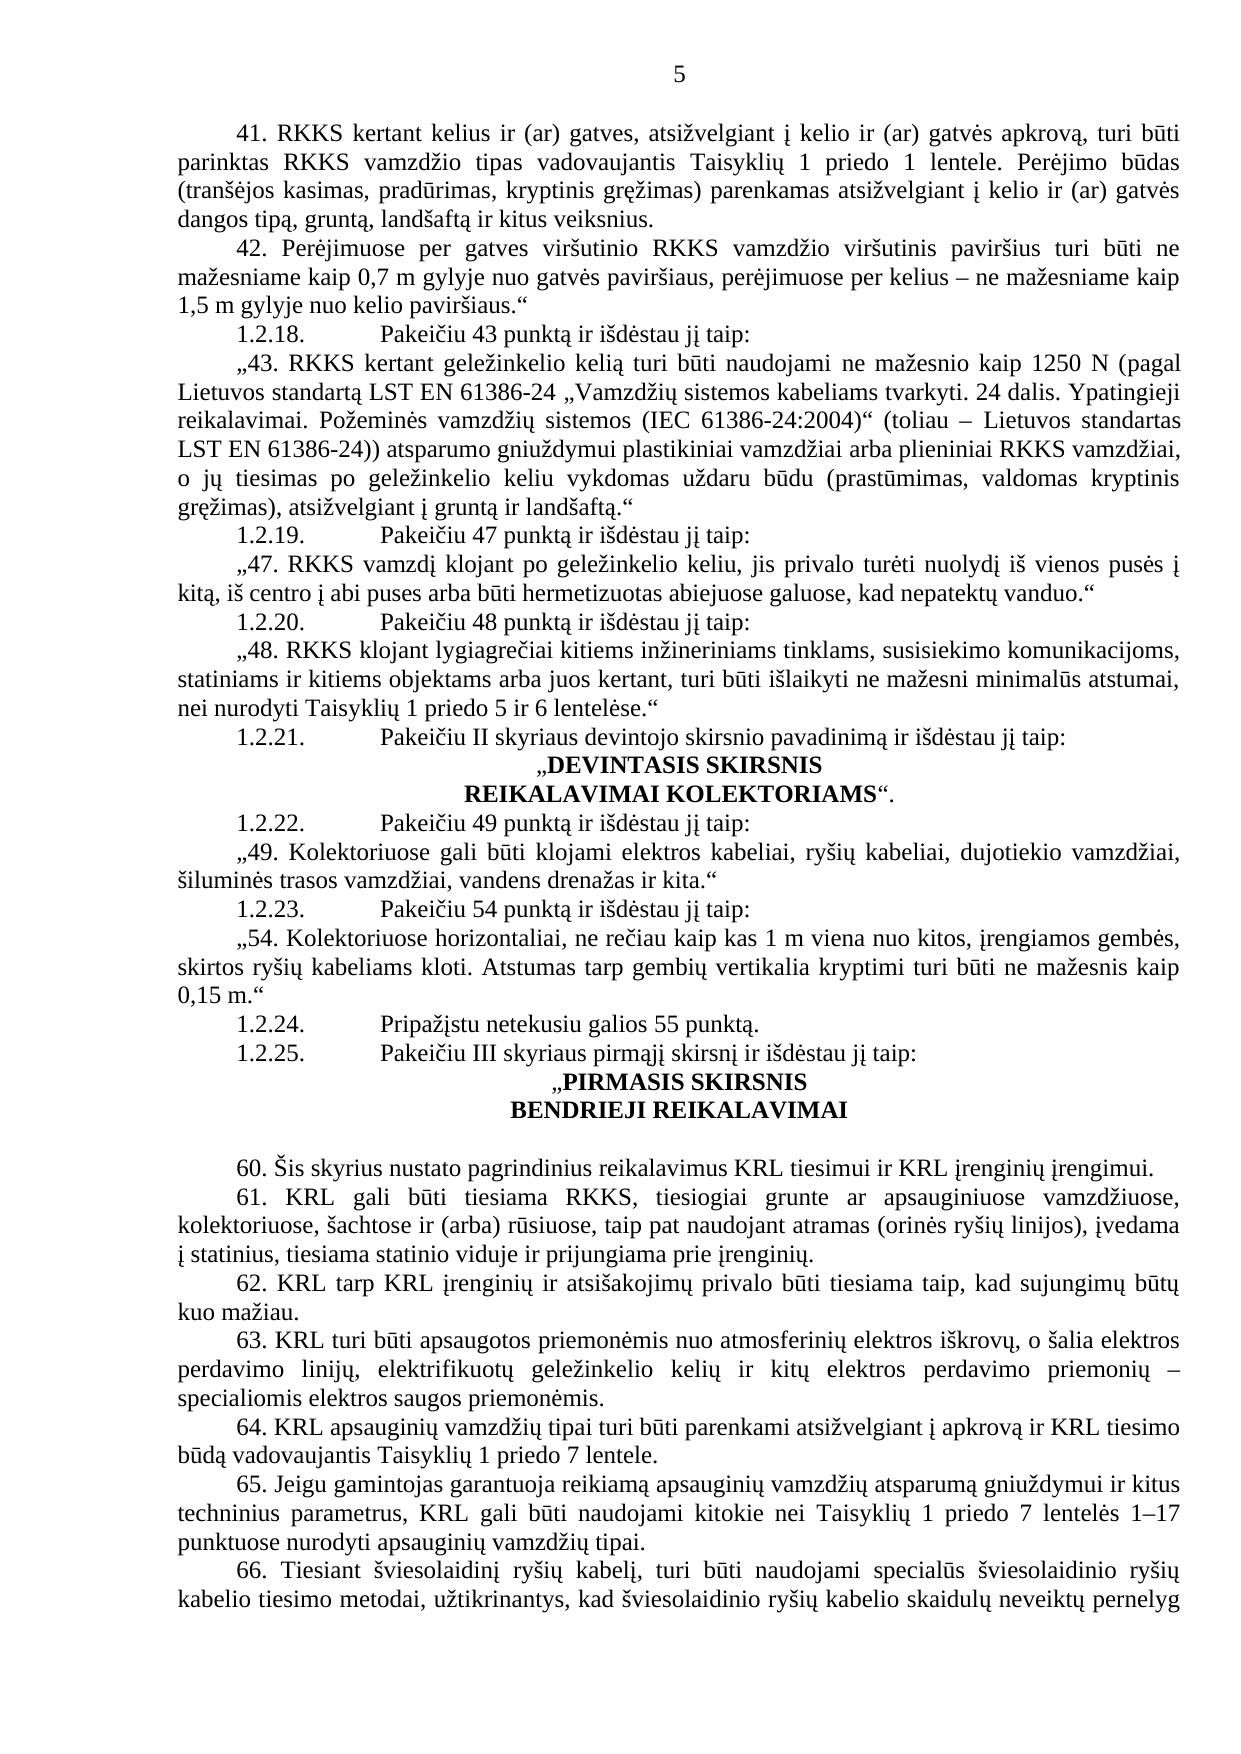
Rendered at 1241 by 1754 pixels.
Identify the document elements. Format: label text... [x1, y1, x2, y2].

text „47. RKKS vamzdį klojant po geležinkelio keliu, jis privalo turėti nuolydį iš vienos pusės į kitą, iš centro į abi puses arba būti hermetizuotas abiejuose galuose, kad nepatektų vanduo.“ [177, 549, 1181, 607]
text 62. KRL tarp KRL įrenginių ir atsišakojimų privalo būti tiesiama taip, kad sujungimų būtų kuo mažiau. [177, 1268, 1181, 1326]
text 42. Perėjimuose per gatves viršutinio RKKS vamzdžio viršutinis paviršius turi būti ne mažesniame kaip 0,7 m gylyje nuo gatvės paviršiaus, perėjimuose per kelius – ne mažesniame kaip 1,5 m gylyje nuo kelio paviršiaus.“ [177, 233, 1181, 319]
text „54. Kolektoriuose horizontaliai, ne rečiau kaip kas 1 m viena nuo kitos, įrengiamos gembės, skirtos ryšių kabeliams kloti. Atstumas tarp gembių vertikalia kryptimi turi būti ne mažesnis kaip 0,15 m.“ [177, 923, 1181, 1009]
text 1.2.23. Pakeičiu 54 punktą ir išdėstau jį taip: [236, 894, 1181, 923]
text 65. Jeigu gamintojas garantuoja reikiamą apsauginių vamzdžių atsparumą gniuždymui ir kitus techninius parametrus, KRL gali būti naudojami kitokie nei Taisyklių 1 priedo 7 lentelės 1–17 punktuose nurodyti apsauginių vamzdžių tipai. [177, 1469, 1181, 1556]
text 64. KRL apsauginių vamzdžių tipai turi būti parenkami atsižvelgiant į apkrovą ir KRL tiesimo būdą vadovaujantis Taisyklių 1 priedo 7 lentele. [177, 1412, 1181, 1469]
text REIKALAVIMAI KOLEKTORIAMS“. [177, 779, 1181, 808]
text 63. KRL turi būti apsaugotos priemonėmis nuo atmosferinių elektros iškrovų, o šalia elektros perdavimo linijų, elektrifikuotų geležinkelio kelių ir kitų elektros perdavimo priemonių – specialiomis elektros saugos priemonėmis. [177, 1326, 1181, 1412]
text 1.2.25. Pakeičiu III skyriaus pirmąjį skirsnį ir išdėstau jį taip: [236, 1038, 1181, 1067]
text 61. KRL gali būti tiesiama RKKS, tiesiogiai grunte ar apsauginiuose vamzdžiuose, kolektoriuose, šachtose ir (arba) rūsiuose, taip pat naudojant atramas (orinės ryšių linijos), įvedama į statinius, tiesiama statinio viduje ir prijungiama prie įrenginių. [177, 1182, 1181, 1268]
text 66. Tiesiant šviesolaidinį ryšių kabelį, turi būti naudojami specialūs šviesolaidinio ryšių kabelio tiesimo metodai, užtikrinantys, kad šviesolaidinio ryšių kabelio skaidulų neveiktų pernelyg [177, 1556, 1181, 1613]
text 60. Šis skyrius nustato pagrindinius reikalavimus KRL tiesimui ir KRL įrenginių įrengimui. [177, 1153, 1181, 1182]
text 41. RKKS kertant kelius ir (ar) gatves, atsižvelgiant į kelio ir (ar) gatvės apkrovą, turi būti parinktas RKKS vamzdžio tipas vadovaujantis Taisyklių 1 priedo 1 lentele. Perėjimo būdas (tranšėjos kasimas, pradūrimas, kryptinis gręžimas) parenkamas atsižvelgiant į kelio ir (ar) gatvės dangos tipą, gruntą, landšaftą ir kitus veiksnius. [177, 118, 1181, 233]
text „48. RKKS klojant lygiagrečiai kitiems inžineriniams tinklams, susisiekimo komunikacijoms, statiniams ir kitiems objektams arba juos kertant, turi būti išlaikyti ne mažesni minimalūs atstumai, nei nurodyti Taisyklių 1 priedo 5 ir 6 lentelėse.“ [177, 636, 1181, 722]
text 1.2.20. Pakeičiu 48 punktą ir išdėstau jį taip: [236, 607, 1181, 636]
text „49. Kolektoriuose gali būti klojami elektros kabeliai, ryšių kabeliai, dujotiekio vamzdžiai, šiluminės trasos vamzdžiai, vandens drenažas ir kita.“ [177, 837, 1181, 894]
text 1.2.19. Pakeičiu 47 punktą ir išdėstau jį taip: [236, 521, 1181, 549]
text „43. RKKS kertant geležinkelio kelią turi būti naudojami ne mažesnio kaip 1250 N (pagal Lietuvos standartą LST EN 61386-24 „Vamzdžių sistemos kabeliams tvarkyti. 24 dalis. Ypatingieji reikalavimai. Požeminės vamzdžių sistemos (IEC 61386-24:2004)“ (toliau – Lietuvos standartas LST EN 61386-24)) atsparumo gniuždymui plastikiniai vamzdžiai arba plieniniai RKKS vamzdžiai, o jų tiesimas po geležinkelio keliu vykdomas uždaru būdu (prastūmimas, valdomas kryptinis gręžimas), atsižvelgiant į gruntą ir landšaftą.“ [177, 348, 1181, 521]
text 1.2.21. Pakeičiu II skyriaus devintojo skirsnio pavadinimą ir išdėstau jį taip: [236, 722, 1181, 751]
text 1.2.22. Pakeičiu 49 punktą ir išdėstau jį taip: [236, 808, 1181, 837]
text „PIRMASIS SKIRSNIS [177, 1067, 1181, 1096]
text 1.2.18. Pakeičiu 43 punktą ir išdėstau jį taip: [236, 319, 1181, 348]
text „DEVINTASIS SKIRSNIS [177, 751, 1181, 779]
text BENDRIEJI REIKALAVIMAI [177, 1096, 1181, 1124]
text 1.2.24. Pripažįstu netekusiu galios 55 punktą. [236, 1009, 1181, 1038]
